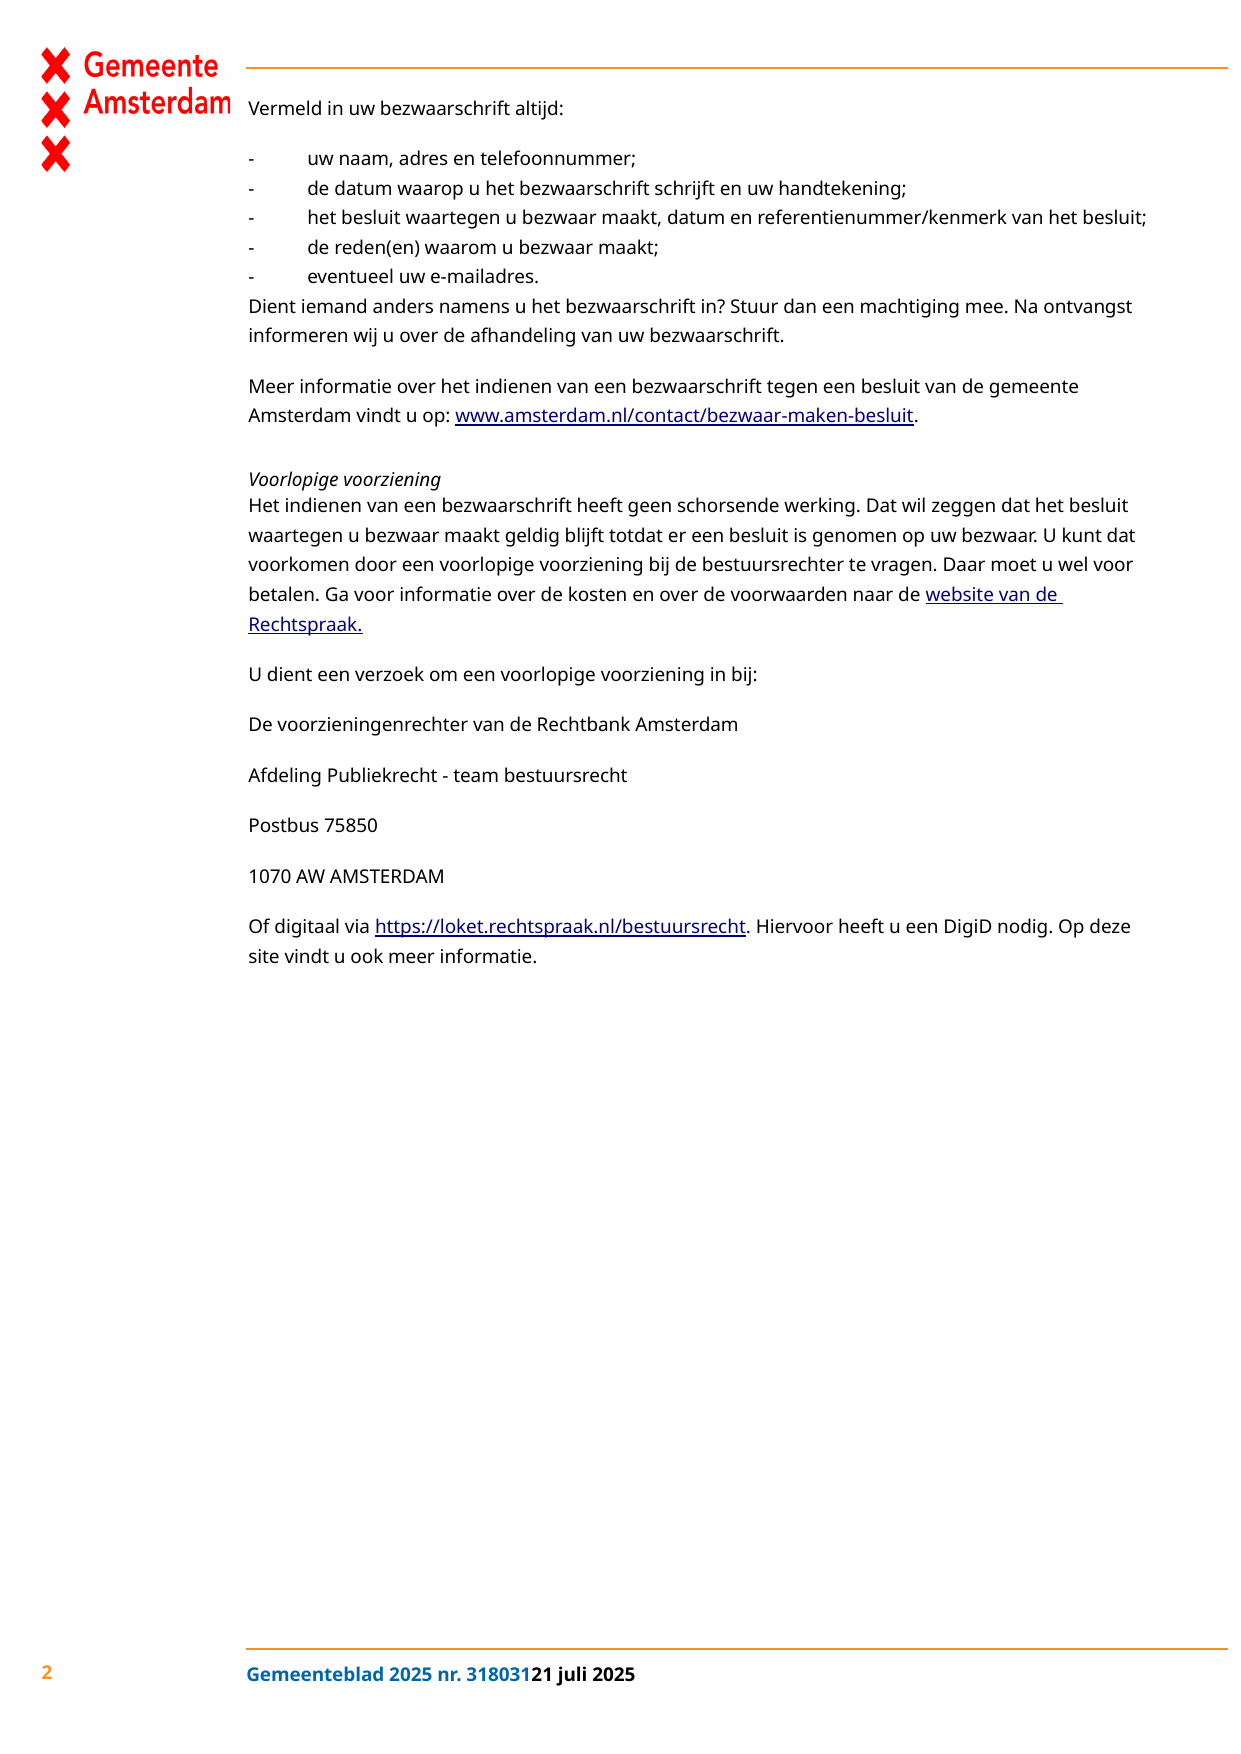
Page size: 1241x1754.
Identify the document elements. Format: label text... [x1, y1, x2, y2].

text Het indienen van een bezwaarschrift heeft geen schorsende werking. Dat wil zeggen dat het besluit waartegen u bezwaar maakt geldig blijft totdat er een besluit is genomen op uw bezwaar. U kunt dat voorkomen door een voorlopige voorziening bij de bestuursrechter te vragen. Daar moet u wel voor betalen. Ga voor informatie over de kosten en over de voorwaarden naar de website van de Rechtspraak. [248, 492, 1152, 636]
text U dient een verzoek om een voorlopige voorziening in bij: [248, 661, 1152, 687]
text 1070 AW AMSTERDAM [248, 863, 1152, 888]
text Vermeld in uw bezwaarschrift altijd: [248, 95, 1152, 121]
text Dient iemand anders namens u het bezwaarschrift in? Stuur dan een machtiging mee. Na ontvangst informeren wij u over de afhandeling van uw bezwaarschrift. [248, 293, 1152, 348]
text Postbus 75850 [248, 812, 1152, 838]
text Of digitaal via https://loket.rechtspraak.nl/bestuursrecht. Hiervoor heeft u een DigiD nodig. Op deze site vindt u ook meer informatie. [248, 913, 1152, 968]
list de reden(en) waarom u bezwaar maakt; [248, 234, 1152, 260]
text Meer informatie over het indienen van een bezwaarschrift tegen een besluit van de gemeente Amsterdam vindt u op: www.amsterdam.nl/contact/bezwaar-maken-besluit. [248, 373, 1152, 428]
text Voorlopige voorziening [248, 467, 1152, 492]
list eventueel uw e-mailadres. [248, 263, 1152, 289]
list uw naam, adres en telefoonnummer; [248, 145, 1152, 171]
text Afdeling Publiekrecht - team bestuursrecht [248, 762, 1152, 788]
picture [41, 47, 231, 172]
list het besluit waartegen u bezwaar maakt, datum en referentienummer/kenmerk van het besluit; [248, 204, 1152, 230]
text De voorzieningenrechter van de Rechtbank Amsterdam [248, 712, 1152, 737]
list de datum waarop u het bezwaarschrift schrijft en uw handtekening; [248, 175, 1152, 201]
